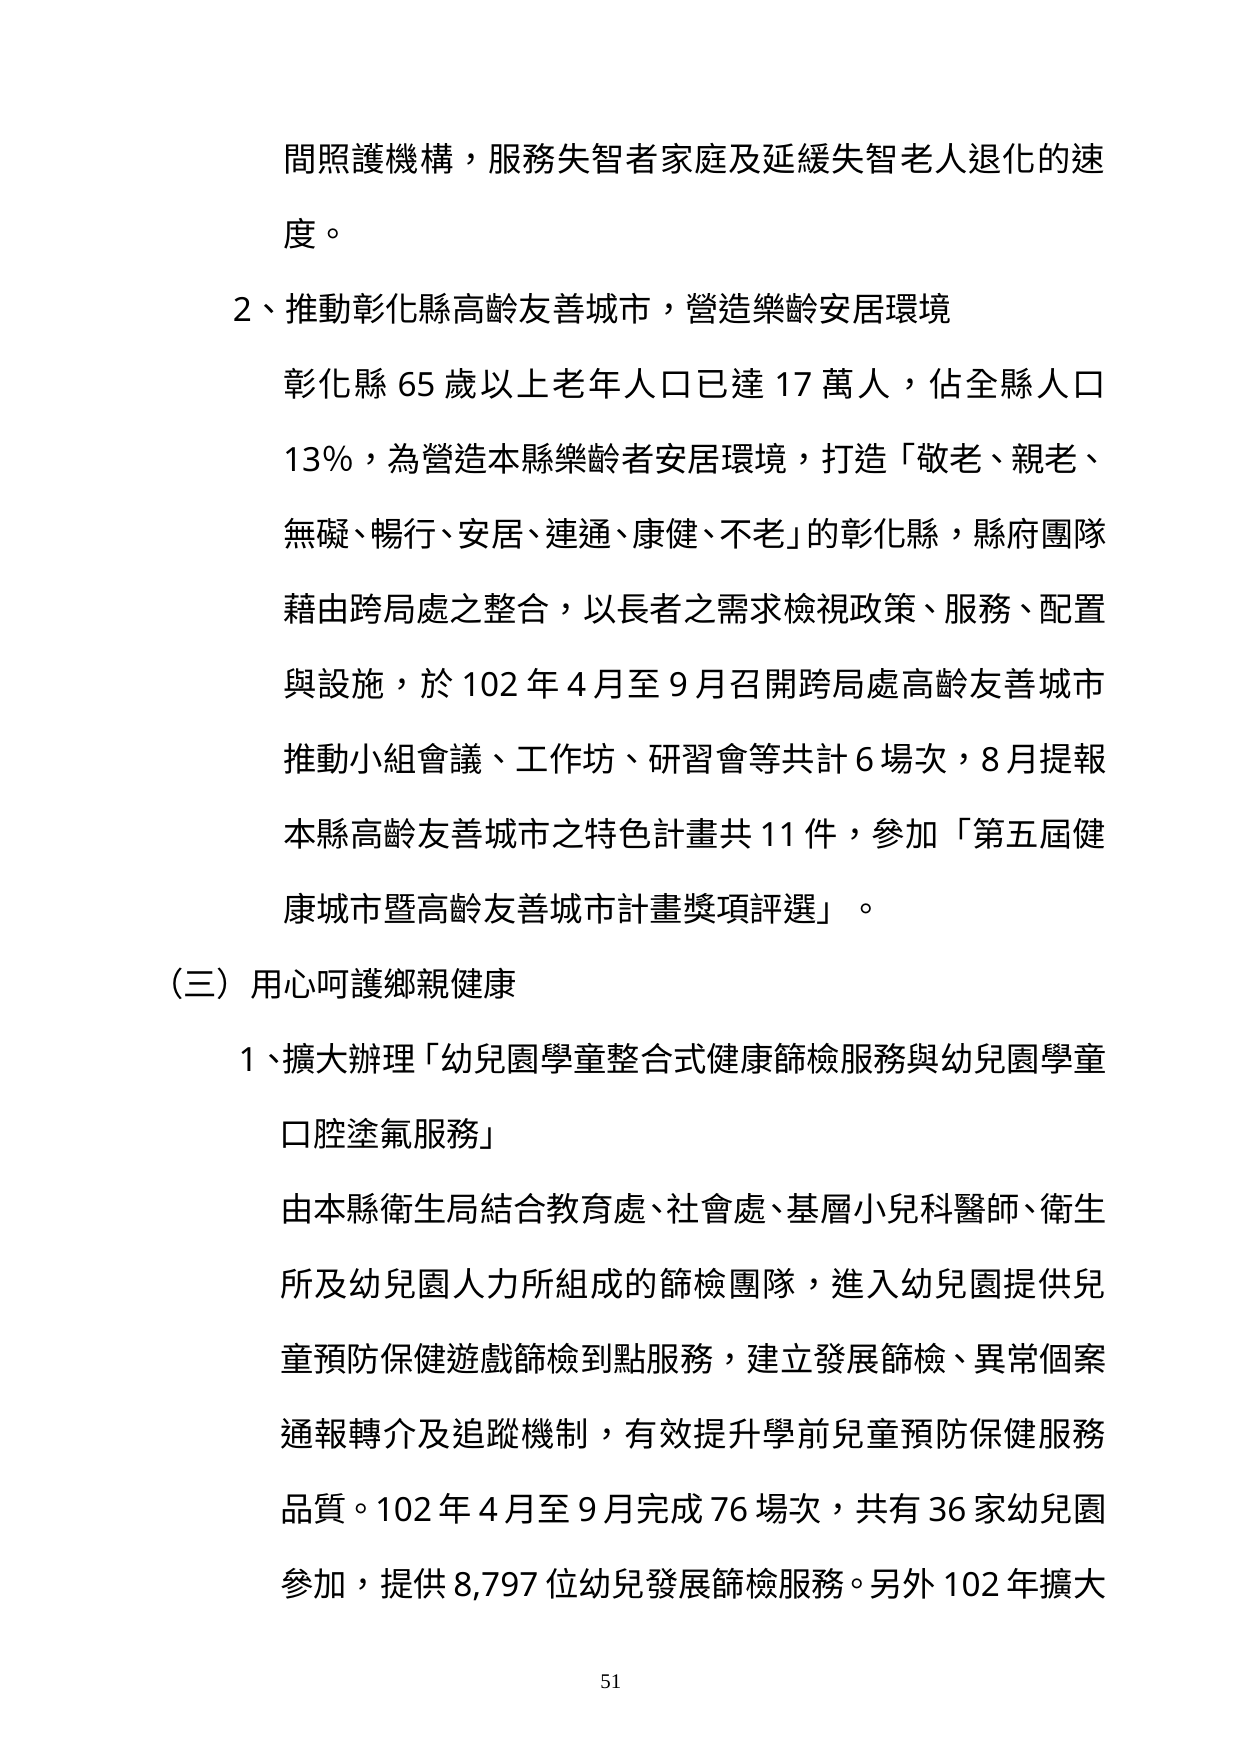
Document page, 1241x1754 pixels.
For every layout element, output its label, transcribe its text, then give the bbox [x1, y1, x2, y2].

text 2、推動彰化縣高齡友善城市，營造樂齡安居環境 [233, 270, 1106, 345]
text 彰化縣65歲以上老年人口已達17萬人，佔全縣人口13％，為營造本縣樂齡者安居環境，打造「敬老、親老、無礙、暢行、安居、連通、康健、不老」的彰化縣，縣府團隊藉由跨局處之整合，以長者之需求檢視政策、服務、配置與設施，於102年4月至9月召開跨局處高齡友善城市推動小組會議、工作坊、研習會等共計6場次，8月提報本縣高齡友善城市之特色計畫共11件，參加「第五屆健康城市暨高齡友善城市計畫獎項評選」。 [283, 345, 1106, 945]
text 口腔塗氟服務」 [279, 1095, 1106, 1170]
text 1、擴大辦理「幼兒園學童整合式健康篩檢服務與幼兒園學童 [238, 1020, 1106, 1095]
text 由本縣衛生局結合教育處、社會處、基層小兒科醫師、衛生所及幼兒園人力所組成的篩檢團隊，進入幼兒園提供兒童預防保健遊戲篩檢到點服務，建立發展篩檢、異常個案通報轉介及追蹤機制，有效提升學前兒童預防保健服務品質。102年4月至9月完成76場次，共有36家幼兒園參加，提供8,797位幼兒發展篩檢服務。另外102年擴大 [280, 1170, 1106, 1620]
text （三）用心呵護鄉親健康 [150, 945, 1106, 1020]
text 本縣長期照顧管理中心自102年4月至9月共完成3,955名長期照顧服務需求者評估，並提供居家護理、居家復健、喘息、送餐、交通接送、照顧服務(含居家服務、日間照顧、家庭托顧)、輔具暨無障礙空間改善及機構安置等八大項長照服務，共計服務24萬3,327人次。為了讓失能者在家也能獲得專業優質的照護，家屬亦能從中獲得所需之照顧技能，102年4月至9月共提供居家護理服務1,641人次，居家復健服務1,113人次。另為了照顧失智老人，本府補助彰化基督教醫院開辦魏愛倫學苑，102年9月30日啟用全縣第一家專門收容失智患者的日間照護機構，服務失智者家庭及延緩失智老人退化的速度。 [283, 120, 1106, 270]
